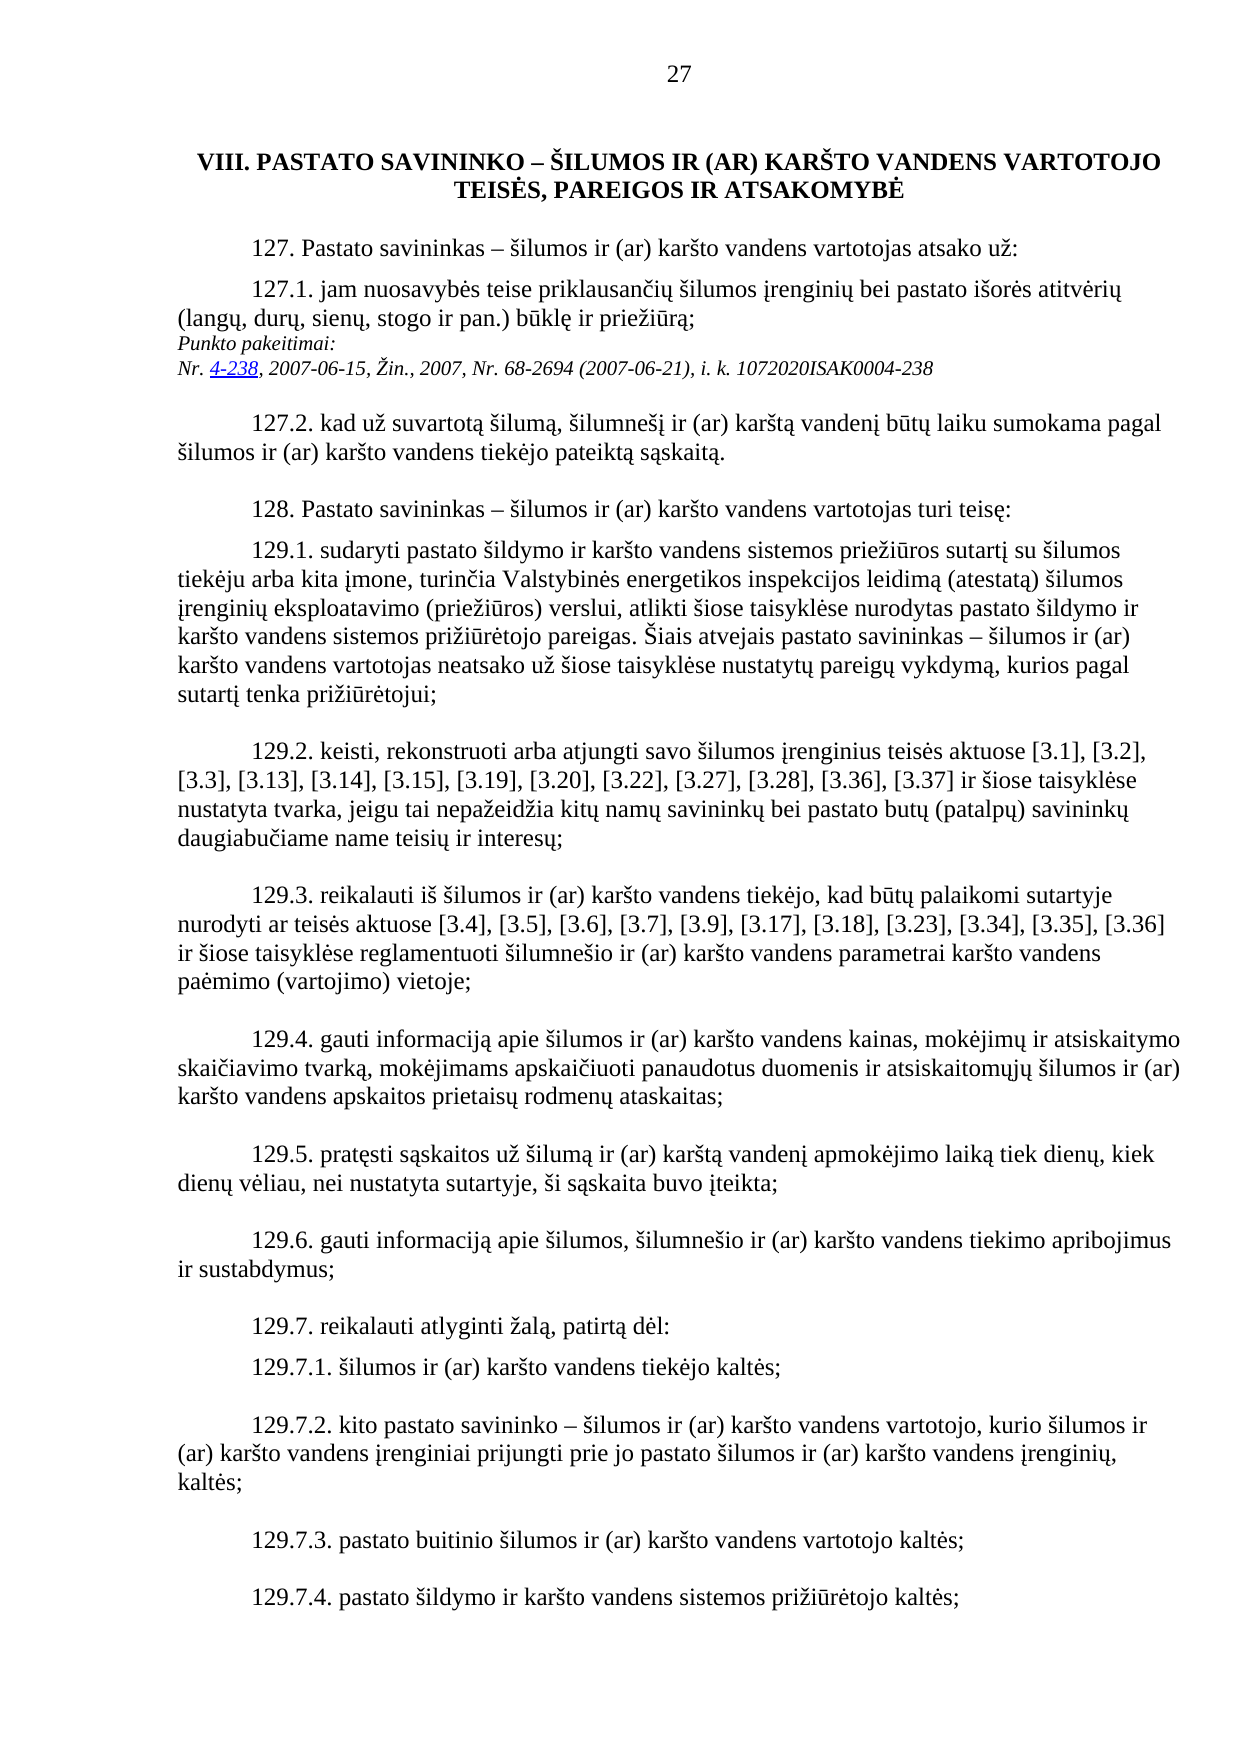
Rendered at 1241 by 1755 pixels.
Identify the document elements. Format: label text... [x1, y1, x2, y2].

text 129.6. gauti informaciją apie šilumos, šilumnešio ir (ar) karšto vandens tiekimo apribojimus ir sustabdymus; [177, 1225, 1181, 1283]
text 129.3. reikalauti iš šilumos ir (ar) karšto vandens tiekėjo, kad būtų palaikomi sutartyje nurodyti ar teisės aktuose [3.4], [3.5], [3.6], [3.7], [3.9], [3.17], [3.18], [3.23], [3.34], [3.35], [3.36] ir šiose taisyklėse reglamentuoti šilumnešio ir (ar) karšto vandens parametrai karšto vandens paėmimo (vartojimo) vietoje; [177, 880, 1181, 995]
text 129.2. keisti, rekonstruoti arba atjungti savo šilumos įrenginius teisės aktuose [3.1], [3.2], [3.3], [3.13], [3.14], [3.15], [3.19], [3.20], [3.22], [3.27], [3.28], [3.36], [3.37] ir šiose taisyklėse nustatyta tvarka, jeigu tai nepažeidžia kitų namų savininkų bei pastato butų (patalpų) savininkų daugiabučiame name teisių ir interesų; [177, 736, 1181, 851]
text 127.1. jam nuosavybės teise priklausančių šilumos įrenginių bei pastato išorės atitvėrių (langų, durų, sienų, stogo ir pan.) būklę ir priežiūrą; [177, 274, 1181, 331]
text 129.7.3. pastato buitinio šilumos ir (ar) karšto vandens vartotojo kaltės; [177, 1525, 1181, 1553]
text 127.2. kad už suvartotą šilumą, šilumnešį ir (ar) karštą vandenį būtų laiku sumokama pagal šilumos ir (ar) karšto vandens tiekėjo pateiktą sąskaitą. [177, 408, 1181, 466]
text 127. Pastato savininkas – šilumos ir (ar) karšto vandens vartotojas atsako už: [177, 233, 1181, 262]
text 129.4. gauti informaciją apie šilumos ir (ar) karšto vandens kainas, mokėjimų ir atsiskaitymo skaičiavimo tvarką, mokėjimams apskaičiuoti panaudotus duomenis ir atsiskaitomųjų šilumos ir (ar) karšto vandens apskaitos prietaisų rodmenų ataskaitas; [177, 1024, 1181, 1110]
text 129.7.4. pastato šildymo ir karšto vandens sistemos prižiūrėtojo kaltės; [177, 1582, 1181, 1611]
text 129.7. reikalauti atlyginti žalą, patirtą dėl: [177, 1311, 1181, 1340]
text 129.7.1. šilumos ir (ar) karšto vandens tiekėjo kaltės; [177, 1352, 1181, 1381]
text 129.7.2. kito pastato savininko – šilumos ir (ar) karšto vandens vartotojo, kurio šilumos ir (ar) karšto vandens įrenginiai prijungti prie jo pastato šilumos ir (ar) karšto vandens įrenginių, kaltės; [177, 1410, 1181, 1496]
text 129.1. sudaryti pastato šildymo ir karšto vandens sistemos priežiūros sutartį su šilumos tiekėju arba kita įmone, turinčia Valstybinės energetikos inspekcijos leidimą (atestatą) šilumos įrenginių eksploatavimo (priežiūros) verslui, atlikti šiose taisyklėse nurodytas pastato šildymo ir karšto vandens sistemos prižiūrėtojo pareigas. Šiais atvejais pastato savininkas – šilumos ir (ar) karšto vandens vartotojas neatsako už šiose taisyklėse nustatytų pareigų vykdymą, kurios pagal sutartį tenka prižiūrėtojui; [177, 535, 1181, 708]
text Nr. 4-238, 2007-06-15, Žin., 2007, Nr. 68-2694 (2007-06-21), i. k. 1072020ISAK0004-238 [177, 355, 1181, 379]
text 129.5. pratęsti sąskaitos už šilumą ir (ar) karštą vandenį apmokėjimo laiką tiek dienų, kiek dienų vėliau, nei nustatyta sutartyje, ši sąskaita buvo įteikta; [177, 1139, 1181, 1196]
text VIII. PASTATO SAVININKO – ŠILUMOS IR (AR) KARŠTO VANDENS VARTOTOJO TEISĖS, PAREIGOS IR ATSAKOMYBĖ [177, 147, 1181, 204]
text Punkto pakeitimai: [177, 331, 1181, 355]
text 128. Pastato savininkas – šilumos ir (ar) karšto vandens vartotojas turi teisę: [177, 494, 1181, 523]
